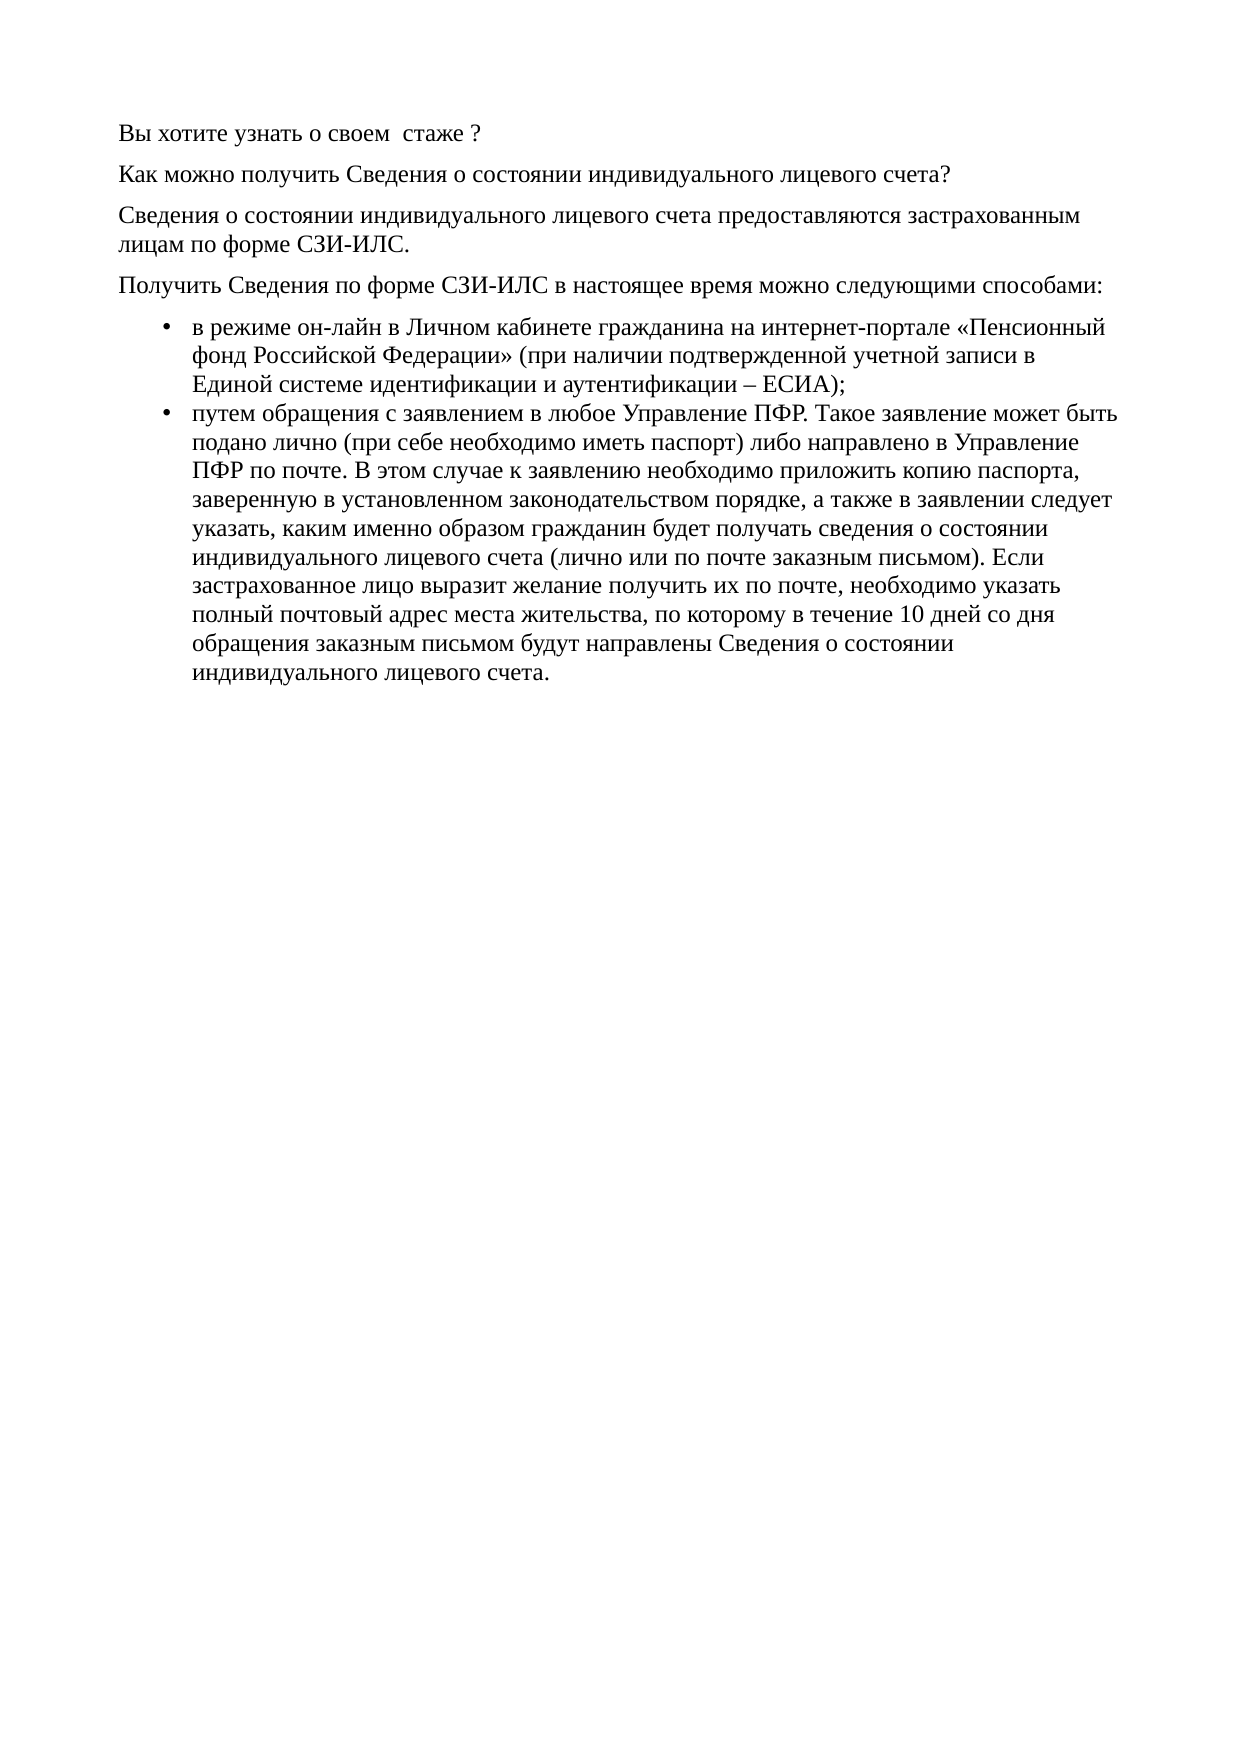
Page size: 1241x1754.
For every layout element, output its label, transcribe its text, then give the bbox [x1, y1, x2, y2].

text Как можно получить Сведения о состоянии индивидуального лицевого счета? [118, 159, 1122, 188]
list путем обращения с заявлением в любое Управление ПФР. Такое заявление может быть подано лично (при себе необходимо иметь паспорт) либо направлено в Управление ПФР по почте. В этом случае к заявлению необходимо приложить копию паспорта, заверенную в установленном законодательством порядке, а также в заявлении следует указать, каким именно образом гражданин будет получать сведения о состоянии индивидуального лицевого счета (лично или по почте заказным письмом). Если застрахованное лицо выразит желание получить их по почте, необходимо указать полный почтовый адрес места жительства, по которому в течение 10 дней со дня обращения заказным письмом будут направлены Сведения о состоянии индивидуального лицевого счета. [162, 398, 1122, 686]
text Сведения о состоянии индивидуального лицевого счета предоставляются застрахованным лицам по форме СЗИ-ИЛС. [118, 201, 1122, 258]
text Вы хотите узнать о своем стаже ? [118, 118, 1122, 147]
list в режиме он-лайн в Личном кабинете гражданина на интернет-портале «Пенсионный фонд Российской Федерации» (при наличии подтвержденной учетной записи в Единой системе идентификации и аутентификации – ЕСИА); [162, 312, 1122, 398]
text Получить Сведения по форме СЗИ-ИЛС в настоящее время можно следующими способами: [118, 271, 1122, 299]
